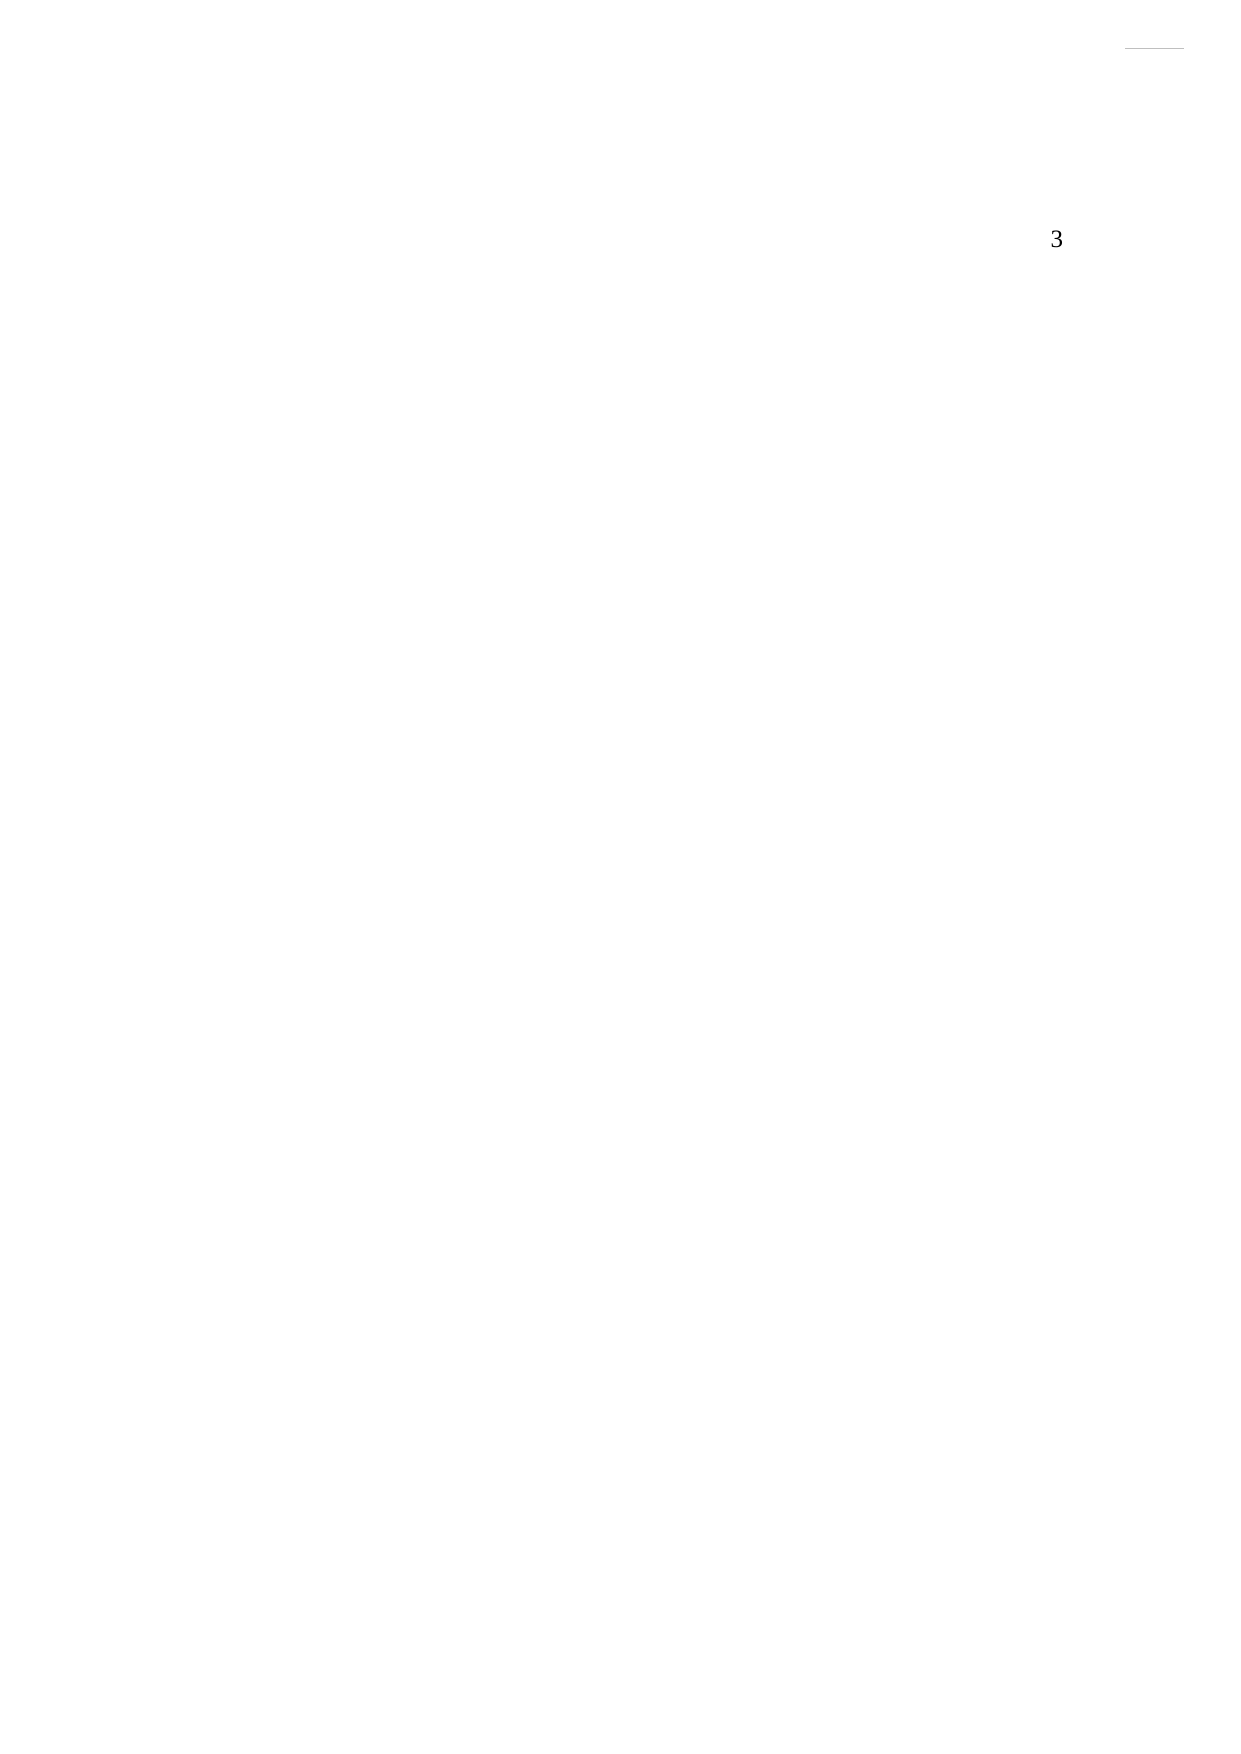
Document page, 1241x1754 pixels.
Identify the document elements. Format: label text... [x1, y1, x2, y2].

table_cell 3 [114, 49, 1125, 253]
table_cell [1126, 49, 1184, 253]
